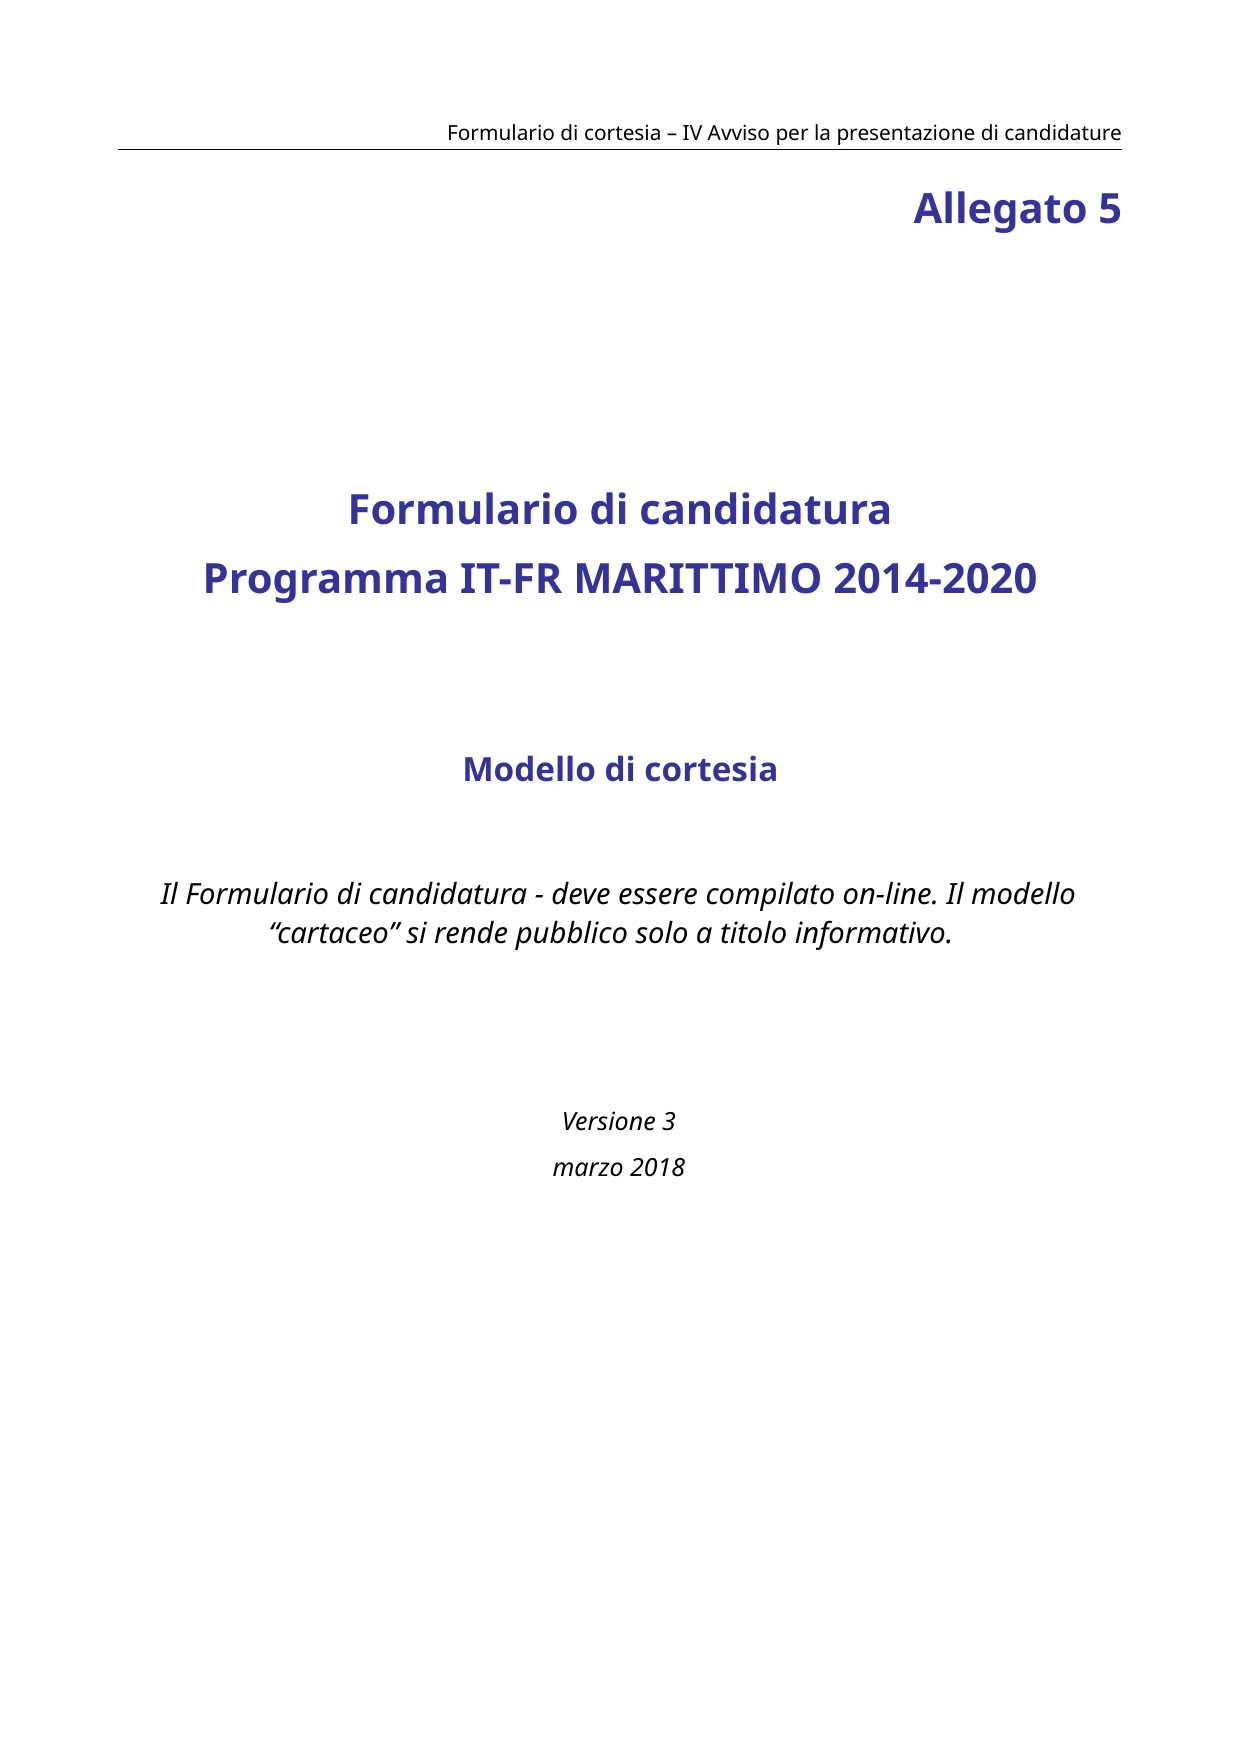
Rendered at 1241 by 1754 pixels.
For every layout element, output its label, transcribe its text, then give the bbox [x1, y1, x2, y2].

text Programma IT-FR MARITTIMO 2014-2020 [118, 549, 1122, 606]
text marzo 2018 [118, 1150, 1122, 1184]
text Versione 3 [118, 1103, 1122, 1137]
text Il Formulario di candidatura - deve essere compilato on-line. Il modello “cartaceo” si rende pubblico solo a titolo informativo. [118, 873, 1122, 952]
text Modello di cortesia [118, 746, 1122, 791]
text Formulario di candidatura [118, 480, 1122, 537]
text Allegato 5 [118, 179, 1122, 236]
